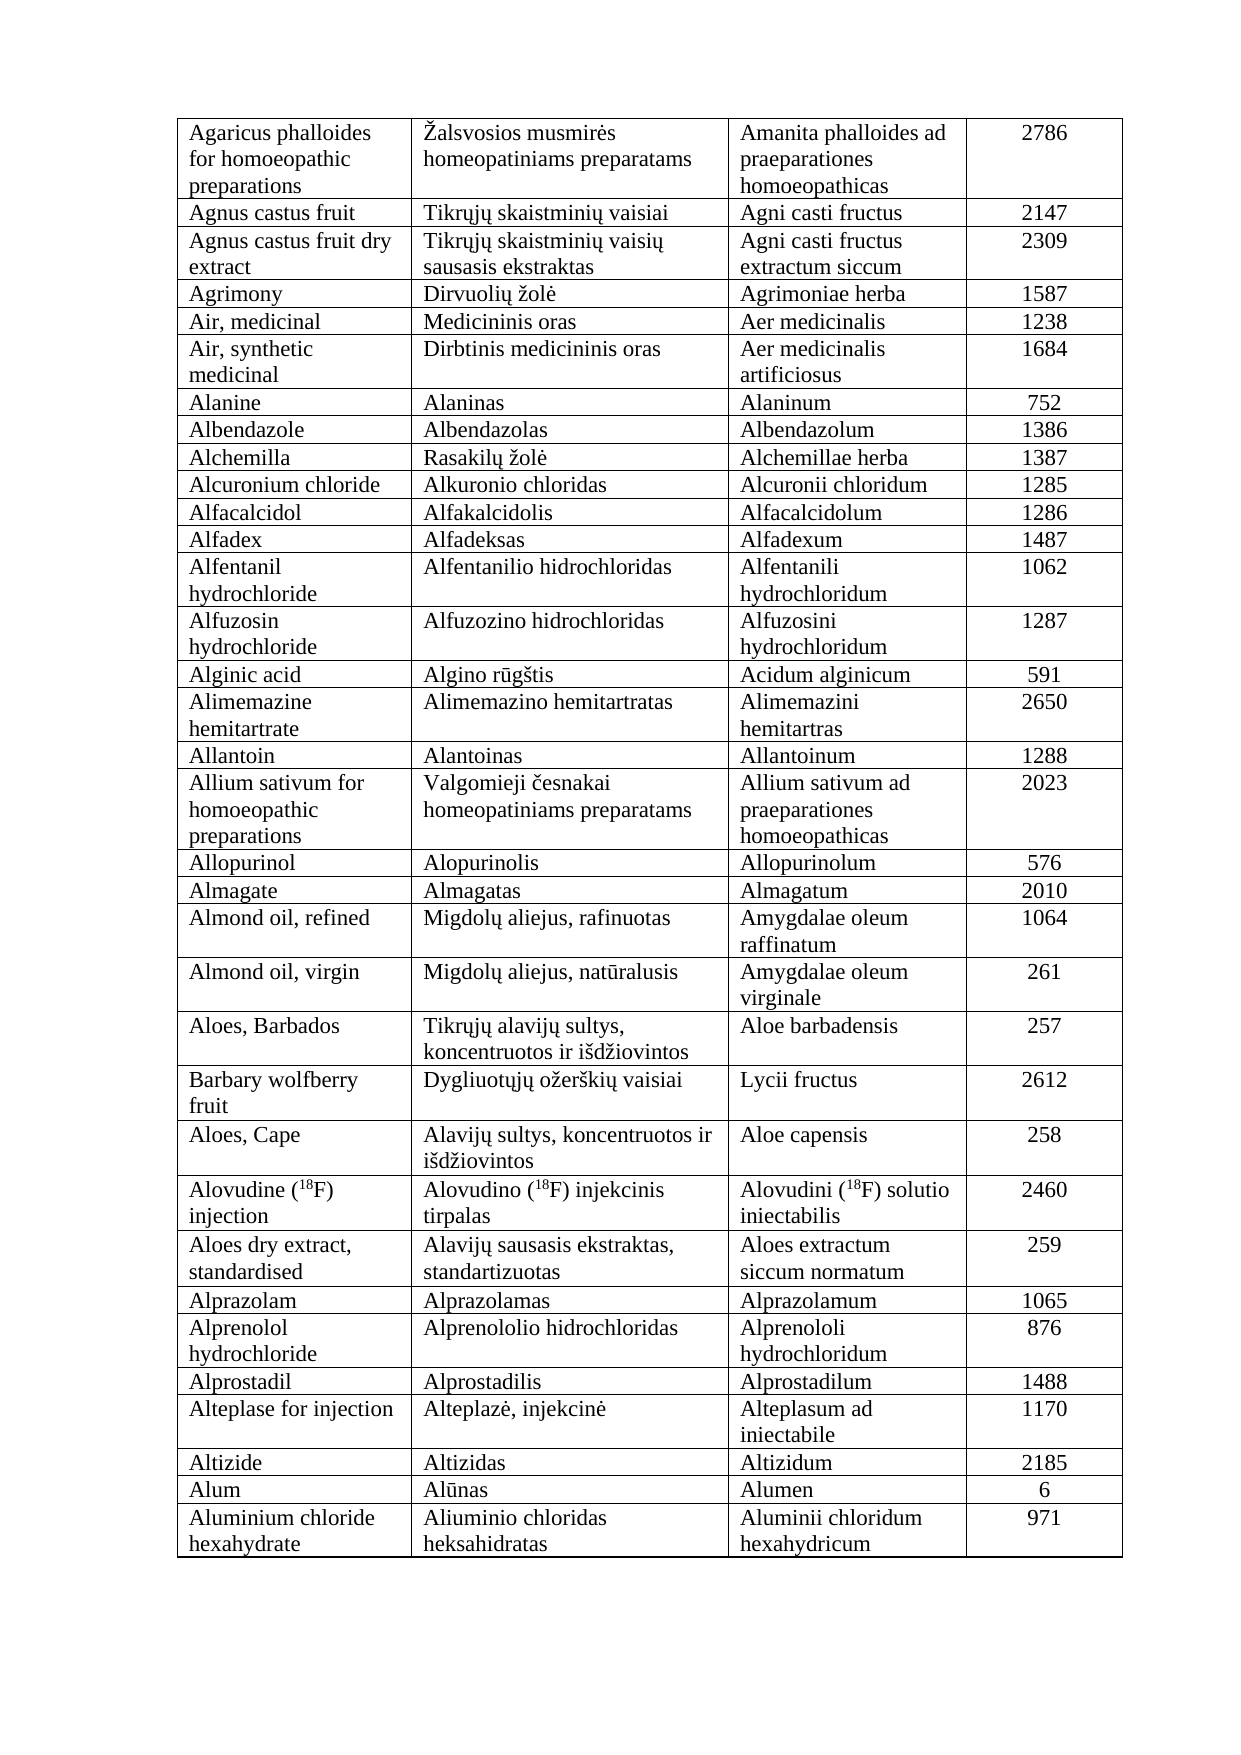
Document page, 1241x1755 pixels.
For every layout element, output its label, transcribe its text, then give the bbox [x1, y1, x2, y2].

table_cell Alumen [729, 1476, 966, 1503]
table_cell Alteplazė, injekcinė [412, 1395, 728, 1448]
table_cell 2460 [967, 1176, 1122, 1230]
table_cell Aer medicinalis [729, 308, 966, 334]
table_cell Alimemazine hemitartrate [178, 688, 411, 741]
table_cell Aer medicinalis artificiosus [729, 335, 966, 388]
table_cell 591 [967, 661, 1122, 687]
table_cell Amanita phalloides ad praeparationes homoeopathicas [729, 119, 966, 198]
table_cell Agrimony [178, 280, 411, 307]
table_cell Altizide [178, 1449, 411, 1475]
table_cell Migdolų aliejus, rafinuotas [412, 904, 728, 957]
table_cell Air, medicinal [178, 308, 411, 334]
table_cell Alanine [178, 389, 411, 415]
table_cell Agrimoniae herba [729, 280, 966, 307]
table_cell Alprostadil [178, 1368, 411, 1394]
table_cell Alopurinolis [412, 850, 728, 876]
table_cell Albendazole [178, 416, 411, 443]
table_cell Alprenolol hydrochloride [178, 1314, 411, 1367]
table_cell Allium sativum ad praeparationes homoeopathicas [729, 769, 966, 848]
table_cell Alprenololio hidrochloridas [412, 1314, 728, 1367]
table_cell Alprazolamas [412, 1287, 728, 1313]
table_cell Alfadeksas [412, 526, 728, 552]
table_cell Aloe capensis [729, 1121, 966, 1175]
table_cell Alum [178, 1476, 411, 1503]
table_cell Allium sativum for homoeopathic preparations [178, 769, 411, 848]
table_cell Aliuminio chloridas heksahidratas [412, 1504, 728, 1556]
table_cell Acidum alginicum [729, 661, 966, 687]
table_cell Almagatum [729, 877, 966, 903]
table_cell Dirvuolių žolė [412, 280, 728, 307]
table_cell Alchemillae herba [729, 444, 966, 470]
table_cell Albendazolum [729, 416, 966, 443]
table_cell Almagate [178, 877, 411, 903]
table_cell 1238 [967, 308, 1122, 334]
table_cell 1065 [967, 1287, 1122, 1313]
table_cell Alaninas [412, 389, 728, 415]
table_cell Alprazolamum [729, 1287, 966, 1313]
table_cell Aloes extractum siccum normatum [729, 1231, 966, 1286]
table_cell 1288 [967, 742, 1122, 768]
table_cell Alfentanili hydrochloridum [729, 553, 966, 606]
table_cell 1587 [967, 280, 1122, 307]
table_cell 257 [967, 1012, 1122, 1065]
table_cell Alimemazini hemitartras [729, 688, 966, 741]
table_cell Alovudini (18F) solutio iniectabilis [729, 1176, 966, 1230]
table_cell Tikrųjų skaistminių vaisių sausasis ekstraktas [412, 227, 728, 279]
table_cell Rasakilų žolė [412, 444, 728, 470]
table_cell 261 [967, 958, 1122, 1011]
table_cell Agni casti fructus [729, 199, 966, 226]
table_cell 2650 [967, 688, 1122, 741]
table_cell 576 [967, 850, 1122, 876]
table_cell 2010 [967, 877, 1122, 903]
table_cell 6 [967, 1476, 1122, 1503]
table_cell Air, synthetic medicinal [178, 335, 411, 388]
table_cell Agnus castus fruit [178, 199, 411, 226]
table_cell Alaninum [729, 389, 966, 415]
table_cell Alkuronio chloridas [412, 471, 728, 497]
table_cell 2185 [967, 1449, 1122, 1475]
table_cell 1062 [967, 553, 1122, 606]
table_cell Alfadex [178, 526, 411, 552]
table_cell 1286 [967, 499, 1122, 525]
table_cell Alginic acid [178, 661, 411, 687]
table_cell Medicininis oras [412, 308, 728, 334]
table_cell 1387 [967, 444, 1122, 470]
table_cell Allopurinolum [729, 850, 966, 876]
table_cell Alfadexum [729, 526, 966, 552]
table_cell Alcuronii chloridum [729, 471, 966, 497]
table_cell Alprenololi hydrochloridum [729, 1314, 966, 1367]
table_cell Aloe barbadensis [729, 1012, 966, 1065]
table_cell Alfuzozino hidrochloridas [412, 607, 728, 660]
table_cell 876 [967, 1314, 1122, 1367]
table_cell 2786 [967, 119, 1122, 198]
table_cell Amygdalae oleum virginale [729, 958, 966, 1011]
table_cell 971 [967, 1504, 1122, 1556]
table_cell Alimemazino hemitartratas [412, 688, 728, 741]
table_cell 752 [967, 389, 1122, 415]
table_cell 2612 [967, 1066, 1122, 1120]
table_cell Alantoinas [412, 742, 728, 768]
table_cell Dirbtinis medicininis oras [412, 335, 728, 388]
table_cell 1488 [967, 1368, 1122, 1394]
table_cell Barbary wolfberry fruit [178, 1066, 411, 1120]
table_cell Almagatas [412, 877, 728, 903]
table_cell Alovudine (18F) injection [178, 1176, 411, 1230]
table_cell 1064 [967, 904, 1122, 957]
table_cell 1487 [967, 526, 1122, 552]
table_cell Alfacalcidolum [729, 499, 966, 525]
table_cell 1684 [967, 335, 1122, 388]
table_cell 2309 [967, 227, 1122, 279]
table_cell Alcuronium chloride [178, 471, 411, 497]
table_cell 1287 [967, 607, 1122, 660]
table_cell Aluminium chloride hexahydrate [178, 1504, 411, 1556]
table_cell Altizidas [412, 1449, 728, 1475]
table_cell Lycii fructus [729, 1066, 966, 1120]
table_cell Migdolų aliejus, natūralusis [412, 958, 728, 1011]
table_cell Valgomieji česnakai homeopatiniams preparatams [412, 769, 728, 848]
table_cell Albendazolas [412, 416, 728, 443]
table_cell Žalsvosios musmirės homeopatiniams preparatams [412, 119, 728, 198]
table_cell Allantoin [178, 742, 411, 768]
table_cell Allantoinum [729, 742, 966, 768]
table_cell Alprostadilis [412, 1368, 728, 1394]
table_cell Aloes dry extract, standardised [178, 1231, 411, 1286]
table_cell Agni casti fructus extractum siccum [729, 227, 966, 279]
table_cell Alfentanil hydrochloride [178, 553, 411, 606]
table_cell Alteplasum ad iniectabile [729, 1395, 966, 1448]
table_cell Alfacalcidol [178, 499, 411, 525]
table_cell Almond oil, refined [178, 904, 411, 957]
table_cell 1285 [967, 471, 1122, 497]
table_cell 259 [967, 1231, 1122, 1286]
table_cell Alavijų sausasis ekstraktas, standartizuotas [412, 1231, 728, 1286]
table_cell Dygliuotųjų ožerškių vaisiai [412, 1066, 728, 1120]
table_cell Aluminii chloridum hexahydricum [729, 1504, 966, 1556]
table_cell Alfakalcidolis [412, 499, 728, 525]
table_cell Aloes, Cape [178, 1121, 411, 1175]
table_cell Agaricus phalloides for homoeopathic preparations [178, 119, 411, 198]
table_cell Alprostadilum [729, 1368, 966, 1394]
table_cell Allopurinol [178, 850, 411, 876]
table_cell Altizidum [729, 1449, 966, 1475]
table_cell Alūnas [412, 1476, 728, 1503]
table_cell Aloes, Barbados [178, 1012, 411, 1065]
table_cell 1170 [967, 1395, 1122, 1448]
table_cell Alteplase for injection [178, 1395, 411, 1448]
table_cell Alfentanilio hidrochloridas [412, 553, 728, 606]
table_cell 1386 [967, 416, 1122, 443]
table_cell Amygdalae oleum raffinatum [729, 904, 966, 957]
table_cell Tikrųjų skaistminių vaisiai [412, 199, 728, 226]
table_cell Alfuzosini hydrochloridum [729, 607, 966, 660]
table_cell Alavijų sultys, koncentruotos ir išdžiovintos [412, 1121, 728, 1175]
table_cell Algino rūgštis [412, 661, 728, 687]
table_cell 258 [967, 1121, 1122, 1175]
table_cell Alchemilla [178, 444, 411, 470]
table_cell Alfuzosin hydrochloride [178, 607, 411, 660]
table_cell Almond oil, virgin [178, 958, 411, 1011]
table_cell Alovudino (18F) injekcinis tirpalas [412, 1176, 728, 1230]
table_cell Alprazolam [178, 1287, 411, 1313]
table_cell 2023 [967, 769, 1122, 848]
table_cell 2147 [967, 199, 1122, 226]
table_cell Agnus castus fruit dry extract [178, 227, 411, 279]
table_cell Tikrųjų alavijų sultys, koncentruotos ir išdžiovintos [412, 1012, 728, 1065]
